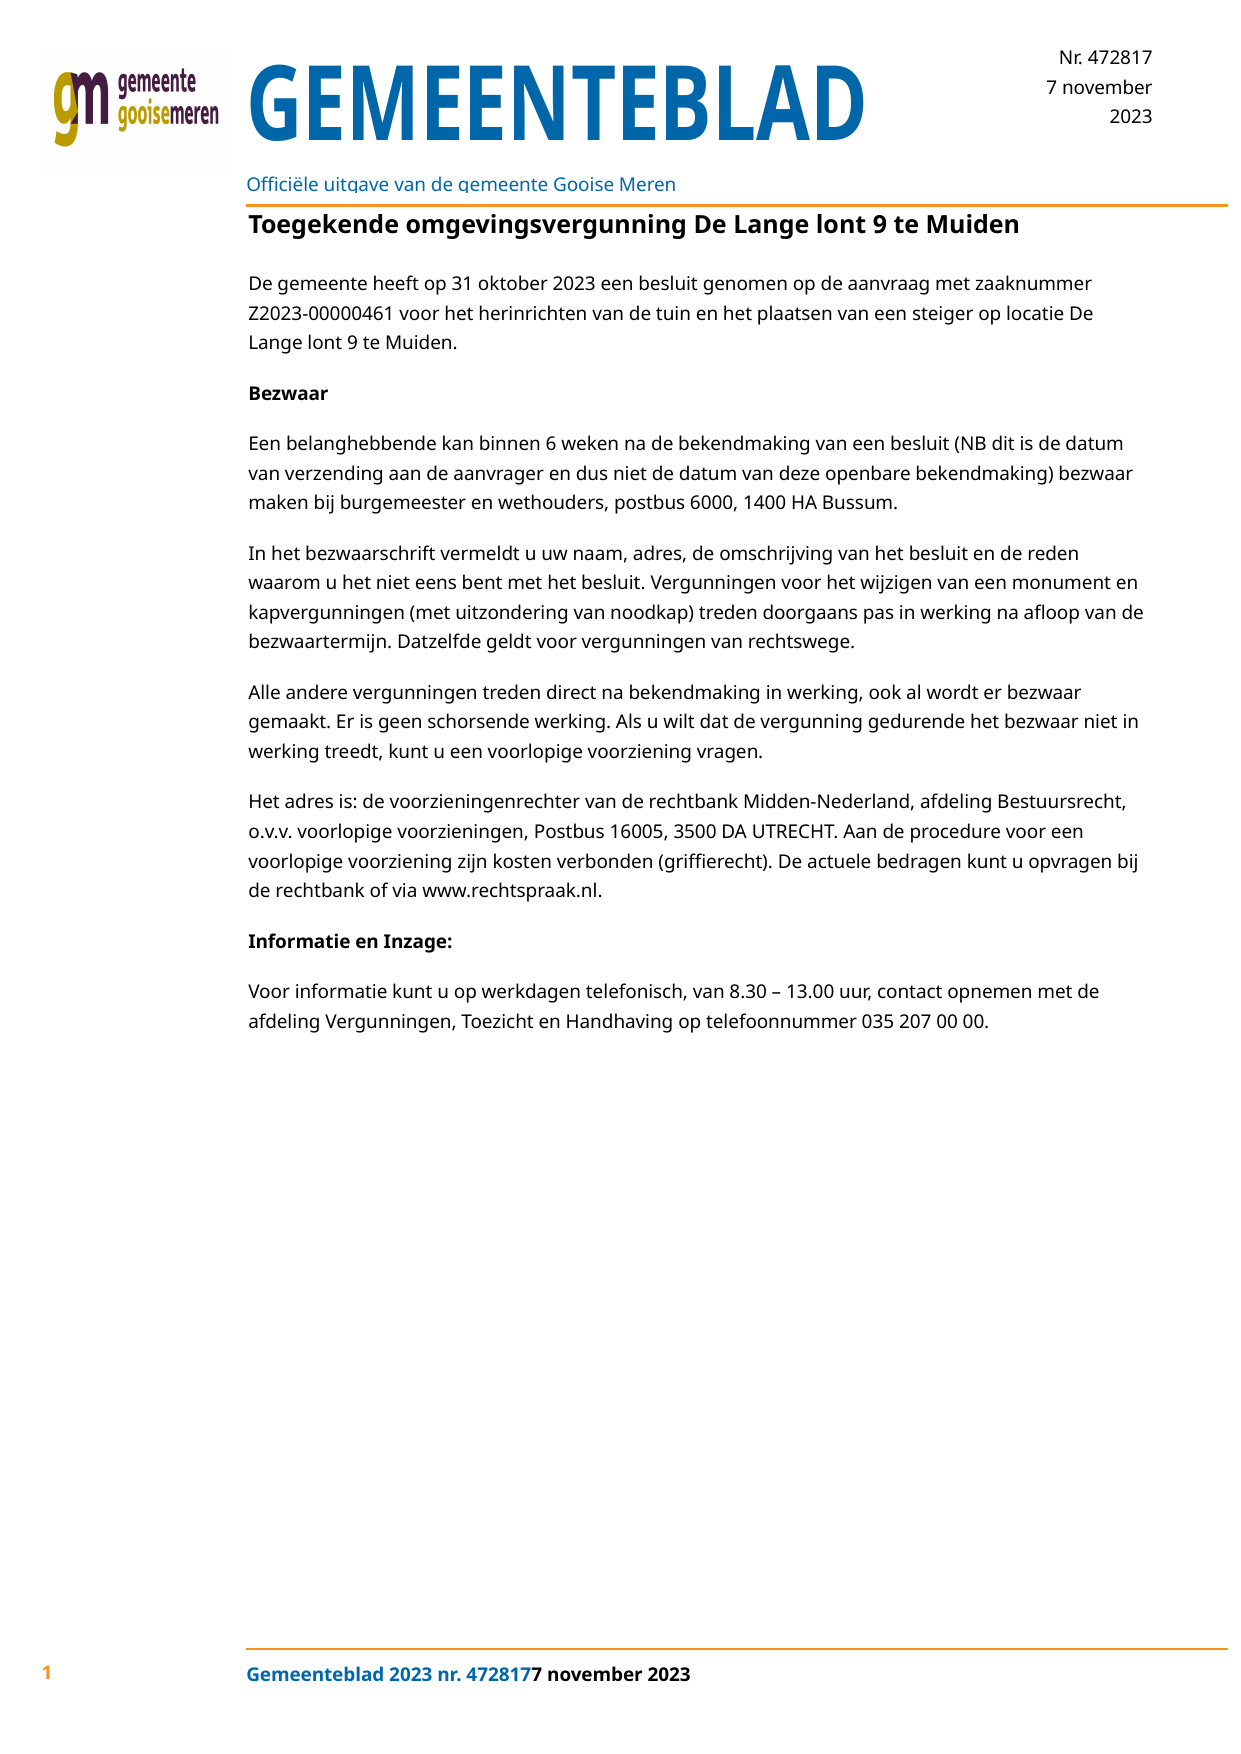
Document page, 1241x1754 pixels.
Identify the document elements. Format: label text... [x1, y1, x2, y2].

text De gemeente heeft op 31 oktober 2023 een besluit genomen op de aanvraag met zaaknummer Z2023-00000461 voor het herinrichten van de tuin en het plaatsen van een steiger op locatie De Lange lont 9 te Muiden. [248, 270, 1152, 355]
text Toegekende omgevingsvergunning De Lange lont 9 te Muiden [248, 207, 1152, 241]
text In het bezwaarschrift vermeldt u uw naam, adres, de omschrijving van het besluit en de reden waarom u het niet eens bent met het besluit. Vergunningen voor het wijzigen van een monument en kapvergunningen (met uitzondering van noodkap) treden doorgaans pas in werking na afloop van de bezwaartermijn. Datzelfde geldt voor vergunningen van rechtswege. [248, 540, 1152, 654]
picture [41, 47, 231, 172]
text Voor informatie kunt u op werkdagen telefonisch, van 8.30 – 13.00 uur, contact opnemen met de afdeling Vergunningen, Toezicht en Handhaving op telefoonnummer 035 207 00 00. [248, 978, 1152, 1033]
text Alle andere vergunningen treden direct na bekendmaking in werking, ook al wordt er bezwaar gemaakt. Er is geen schorsende werking. Als u wilt dat de vergunning gedurende het bezwaar niet in werking treedt, kunt u een voorlopige voorziening vragen. [248, 679, 1152, 764]
text Het adres is: de voorzieningenrechter van de rechtbank Midden-Nederland, afdeling Bestuursrecht, o.v.v. voorlopige voorzieningen, Postbus 16005, 3500 DA UTRECHT. Aan de procedure voor een voorlopige voorziening zijn kosten verbonden (griffierecht). De actuele bedragen kunt u opvragen bij de rechtbank of via www.rechtspraak.nl. [248, 789, 1152, 903]
text Bezwaar [248, 380, 1152, 406]
text Een belanghebbende kan binnen 6 weken na de bekendmaking van een besluit (NB dit is de datum van verzending aan de aanvrager en dus niet de datum van deze openbare bekendmaking) bezwaar maken bij burgemeester en wethouders, postbus 6000, 1400 HA Bussum. [248, 430, 1152, 515]
text Informatie en Inzage: [248, 928, 1152, 953]
